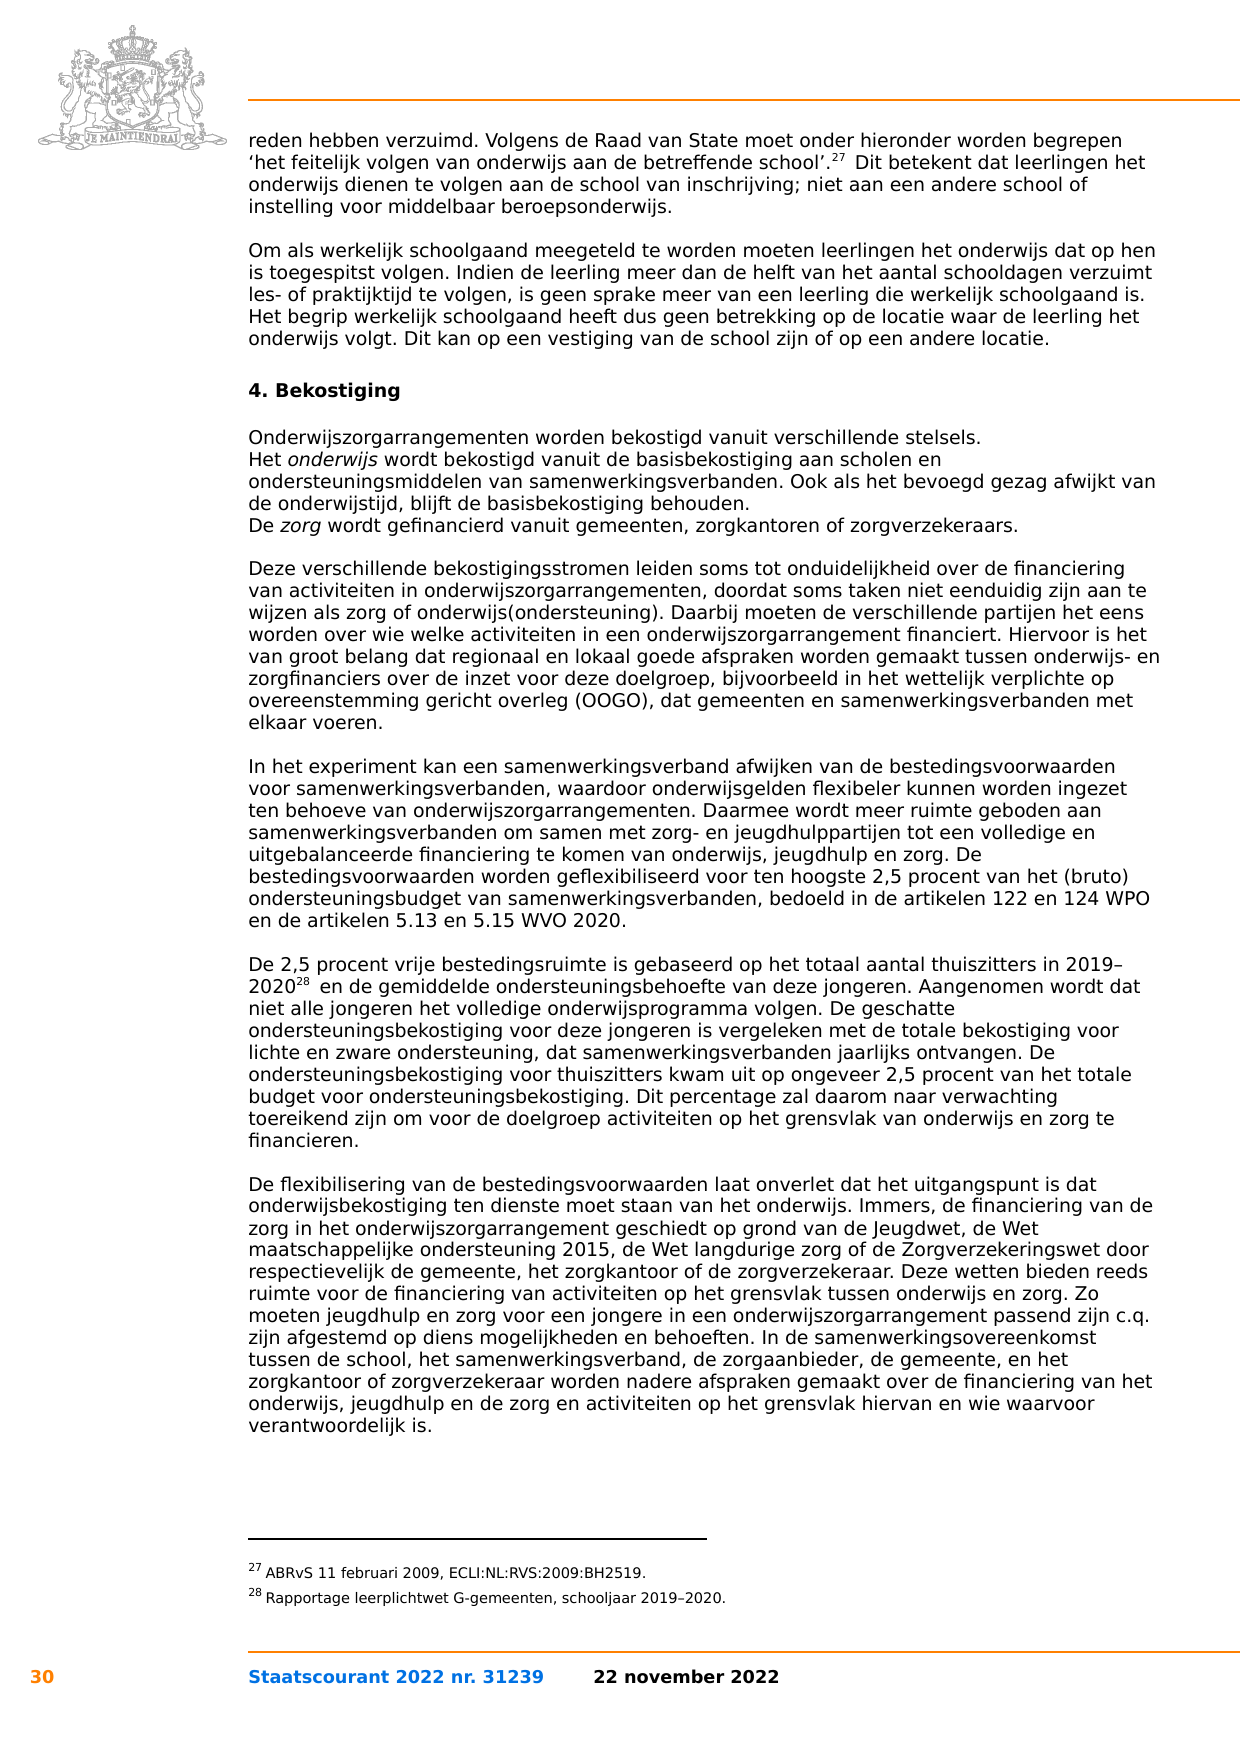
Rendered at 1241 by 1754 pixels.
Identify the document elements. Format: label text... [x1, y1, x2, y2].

text ABRvS 11 februari 2009, ECLI:NL:RVS:2009:BH2519. [248, 1561, 1163, 1583]
text reden hebben verzuimd. Volgens de Raad van State moet onder hieronder worden begrepen ‘het feitelijk volgen van onderwijs aan de betreffende school’. Dit betekent dat leerlingen het onderwijs dienen te volgen aan de school van inschrijving; niet aan een andere school of instelling voor middelbaar beroepsonderwijs. [248, 130, 1163, 218]
text De zorg wordt gefinancierd vanuit gemeenten, zorgkantoren of zorgverzekeraars. [248, 514, 1163, 536]
text Onderwijszorgarrangementen worden bekostigd vanuit verschillende stelsels. [248, 427, 1163, 448]
text In het experiment kan een samenwerkingsverband afwijken van de bestedingsvoorwaarden voor samenwerkingsverbanden, waardoor onderwijsgelden flexibeler kunnen worden ingezet ten behoeve van onderwijszorgarrangementen. Daarmee wordt meer ruimte geboden aan samenwerkingsverbanden om samen met zorg- en jeugdhulppartijen tot een volledige en uitgebalanceerde financiering te komen van onderwijs, jeugdhulp en zorg. De bestedingsvoorwaarden worden geflexibiliseerd voor ten hoogste 2,5 procent van het (bruto) ondersteuningsbudget van samenwerkingsverbanden, bedoeld in de artikelen 122 en 124 WPO en de artikelen 5.13 en 5.15 WVO 2020. [248, 756, 1163, 932]
text Rapportage leerplichtwet G-gemeenten, schooljaar 2019–2020. [248, 1586, 1163, 1608]
text Om als werkelijk schoolgaand meegeteld te worden moeten leerlingen het onderwijs dat op hen is toegespitst volgen. Indien de leerling meer dan de helft van het aantal schooldagen verzuimt les- of praktijktijd te volgen, is geen sprake meer van een leerling die werkelijk schoolgaand is. Het begrip werkelijk schoolgaand heeft dus geen betrekking op de locatie waar de leerling het onderwijs volgt. Dit kan op een vestiging van de school zijn of op een andere locatie. [248, 240, 1163, 349]
picture [38, 25, 227, 150]
subtitle 4. Bekostiging [248, 379, 1163, 402]
text Het onderwijs wordt bekostigd vanuit de basisbekostiging aan scholen en ondersteuningsmiddelen van samenwerkingsverbanden. Ook als het bevoegd gezag afwijkt van de onderwijstijd, blijft de basisbekostiging behouden. [248, 448, 1163, 514]
text De 2,5 procent vrije bestedingsruimte is gebaseerd op het totaal aantal thuiszitters in 2019–2020 en de gemiddelde ondersteuningsbehoefte van deze jongeren. Aangenomen wordt dat niet alle jongeren het volledige onderwijsprogramma volgen. De geschatte ondersteuningsbekostiging voor deze jongeren is vergeleken met de totale bekostiging voor lichte en zware ondersteuning, dat samenwerkingsverbanden jaarlijks ontvangen. De ondersteuningsbekostiging voor thuiszitters kwam uit op ongeveer 2,5 procent van het totale budget voor ondersteuningsbekostiging. Dit percentage zal daarom naar verwachting toereikend zijn om voor de doelgroep activiteiten op het grensvlak van onderwijs en zorg te financieren. [248, 954, 1163, 1152]
text Deze verschillende bekostigingsstromen leiden soms tot onduidelijkheid over de financiering van activiteiten in onderwijszorgarrangementen, doordat soms taken niet eenduidig zijn aan te wijzen als zorg of onderwijs(ondersteuning). Daarbij moeten de verschillende partijen het eens worden over wie welke activiteiten in een onderwijszorgarrangement financiert. Hiervoor is het van groot belang dat regionaal en lokaal goede afspraken worden gemaakt tussen onderwijs- en zorgfinanciers over de inzet voor deze doelgroep, bijvoorbeeld in het wettelijk verplichte op overeenstemming gericht overleg (OOGO), dat gemeenten en samenwerkingsverbanden met elkaar voeren. [248, 558, 1163, 734]
text De flexibilisering van de bestedingsvoorwaarden laat onverlet dat het uitgangspunt is dat onderwijsbekostiging ten dienste moet staan van het onderwijs. Immers, de financiering van de zorg in het onderwijszorgarrangement geschiedt op grond van de Jeugdwet, de Wet maatschappelijke ondersteuning 2015, de Wet langdurige zorg of de Zorgverzekeringswet door respectievelijk de gemeente, het zorgkantoor of de zorgverzekeraar. Deze wetten bieden reeds ruimte voor de financiering van activiteiten op het grensvlak tussen onderwijs en zorg. Zo moeten jeugdhulp en zorg voor een jongere in een onderwijszorgarrangement passend zijn c.q. zijn afgestemd op diens mogelijkheden en behoeften. In de samenwerkingsovereenkomst tussen de school, het samenwerkingsverband, de zorgaanbieder, de gemeente, en het zorgkantoor of zorgverzekeraar worden nadere afspraken gemaakt over de financiering van het onderwijs, jeugdhulp en de zorg en activiteiten op het grensvlak hiervan en wie waarvoor verantwoordelijk is. [248, 1173, 1163, 1437]
